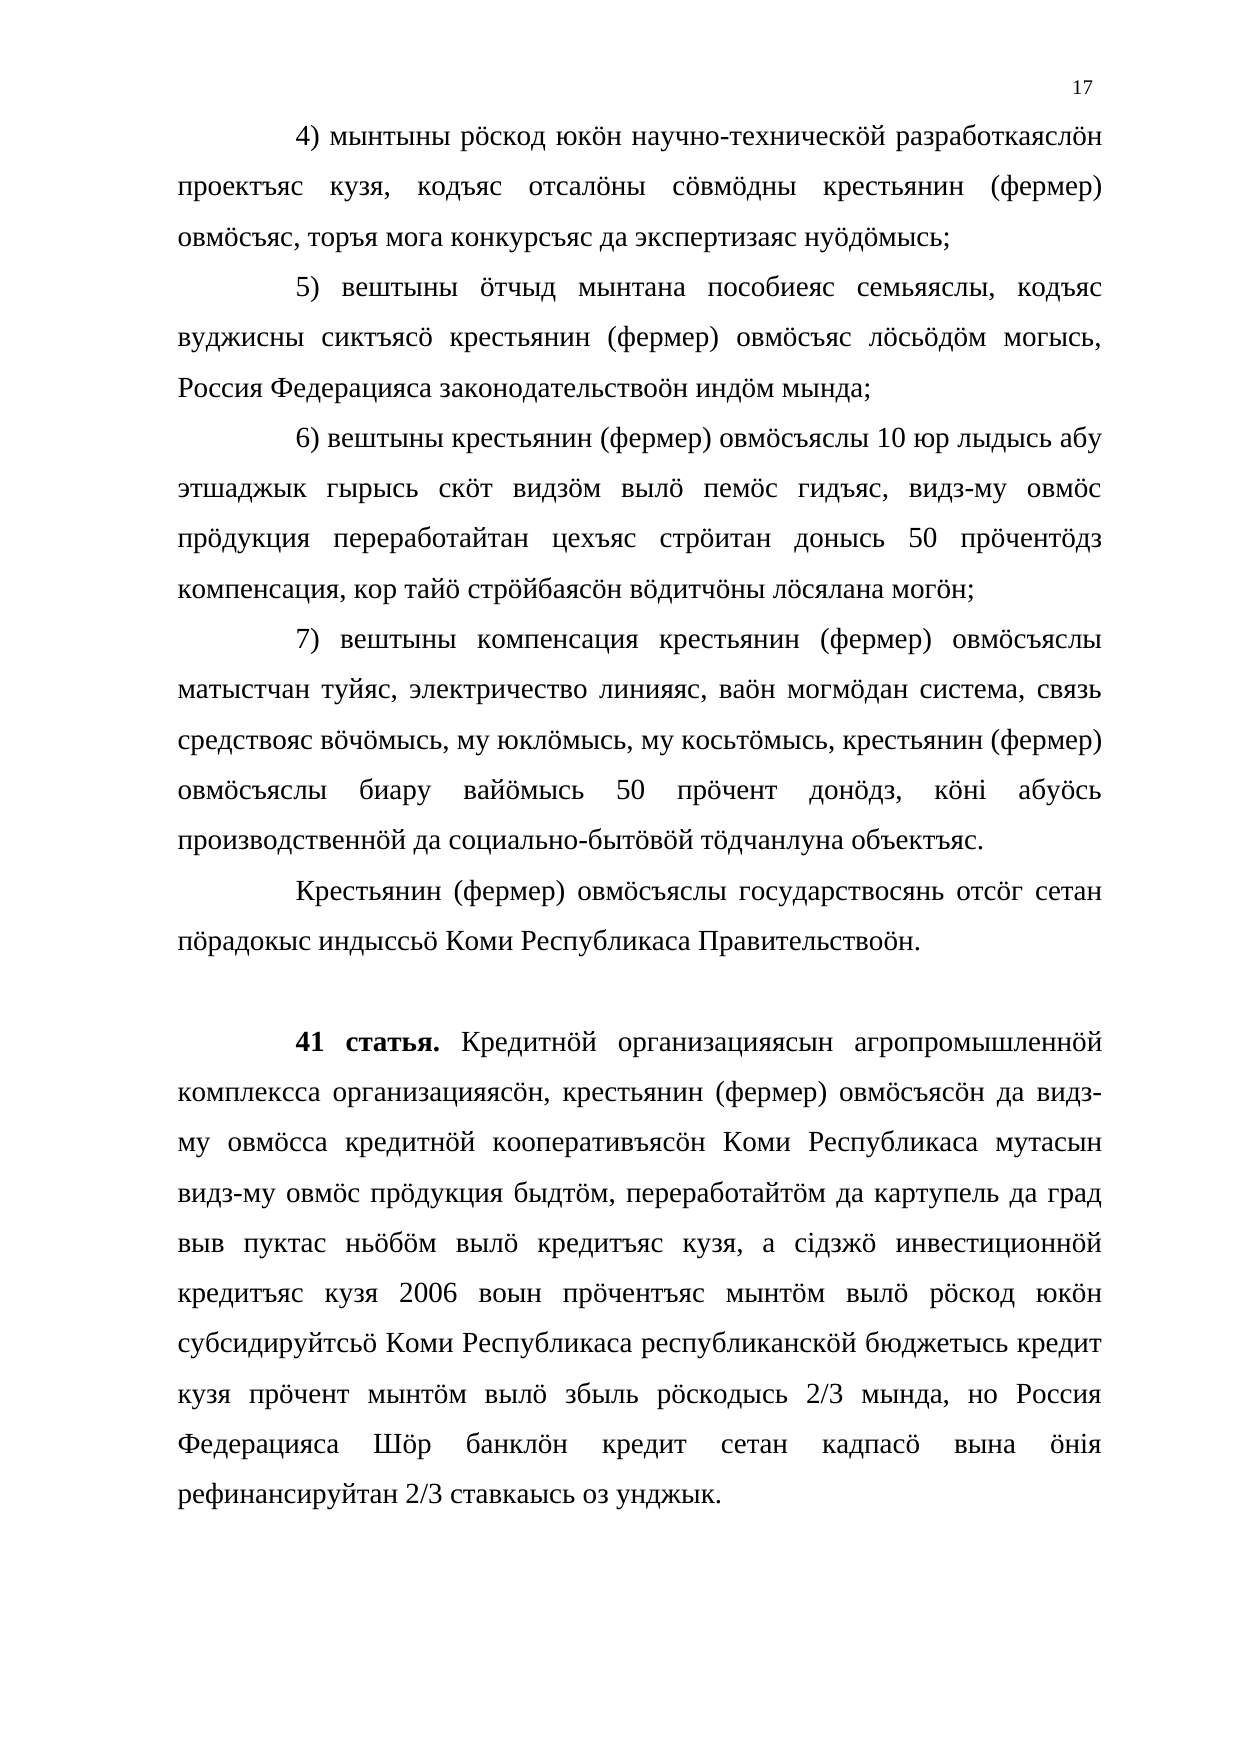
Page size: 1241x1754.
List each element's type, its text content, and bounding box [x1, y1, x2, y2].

text 7) вештыны компенсация крестьянин (фермер) овмöсъяслы матыстчан туйяс, электричество линияяс, ваöн могмöдан система, связь средствояс вöчöмысь, му юклöмысь, му косьтöмысь, крестьянин (фермер) овмöсъяслы биару вайöмысь 50 прöчент донöдз, кöнi абуöсь производственнöй да социально-бытöвöй тöдчанлуна объектъяс. [177, 621, 1103, 856]
text 4) мынтыны рöскод юкöн научно-техническöй разработкаяслöн проектъяс кузя, кодъяс отсалöны сöвмöдны крестьянин (фермер) овмöсъяс, торъя мога конкурсъяс да экспертизаяс нуöдöмысь; [177, 118, 1103, 252]
text 6) вештыны крестьянин (фермер) овмöсъяслы 10 юр лыдысь абу этшаджык гырысь скöт видзöм вылö пемöс гидъяс, видз-му овмöс прöдукция переработайтан цехъяс стрöитан донысь 50 прöчентöдз компенсация, кор тайö стрöйбаясöн вöдитчöны лöсялана могöн; [177, 420, 1103, 604]
text 5) вештыны öтчыд мынтана пособиеяс семьяяслы, кодъяс вуджисны сиктъясö крестьянин (фермер) овмöсъяс лöсьöдöм могысь, Россия Федерацияса законодательствоöн индöм мында; [177, 269, 1103, 403]
text 41 статья. Кредитнöй организацияясын агропромышленнöй комплексса организацияясöн, крестьянин (фермер) овмöсъясöн да видз-му овмöсса кредитнöй кооперативъясöн Коми Республикаса мутасын видз-му овмöс прöдукция быдтöм, переработайтöм да картупель да град выв пуктас ньöбöм вылö кредитъяс кузя, а сiдзжö инвестиционнöй кредитъяс кузя 2006 воын прöчентъяс мынтöм вылö рöскод юкöн субсидируйтсьö Коми Республикаса республиканскöй бюджетысь кредит кузя прöчент мынтöм вылö збыль рöскодысь 2/3 мында, но Россия Федерацияса Шöр банклöн кредит сетан кадпасö вына öнiя рефинансируйтан 2/3 ставкаысь оз унджык. [177, 1024, 1103, 1510]
text Крестьянин (фермер) овмöсъяслы государствосянь отсöг сетан пöрадокыс индыссьö Коми Республикаса Правительствоöн. [177, 873, 1103, 957]
